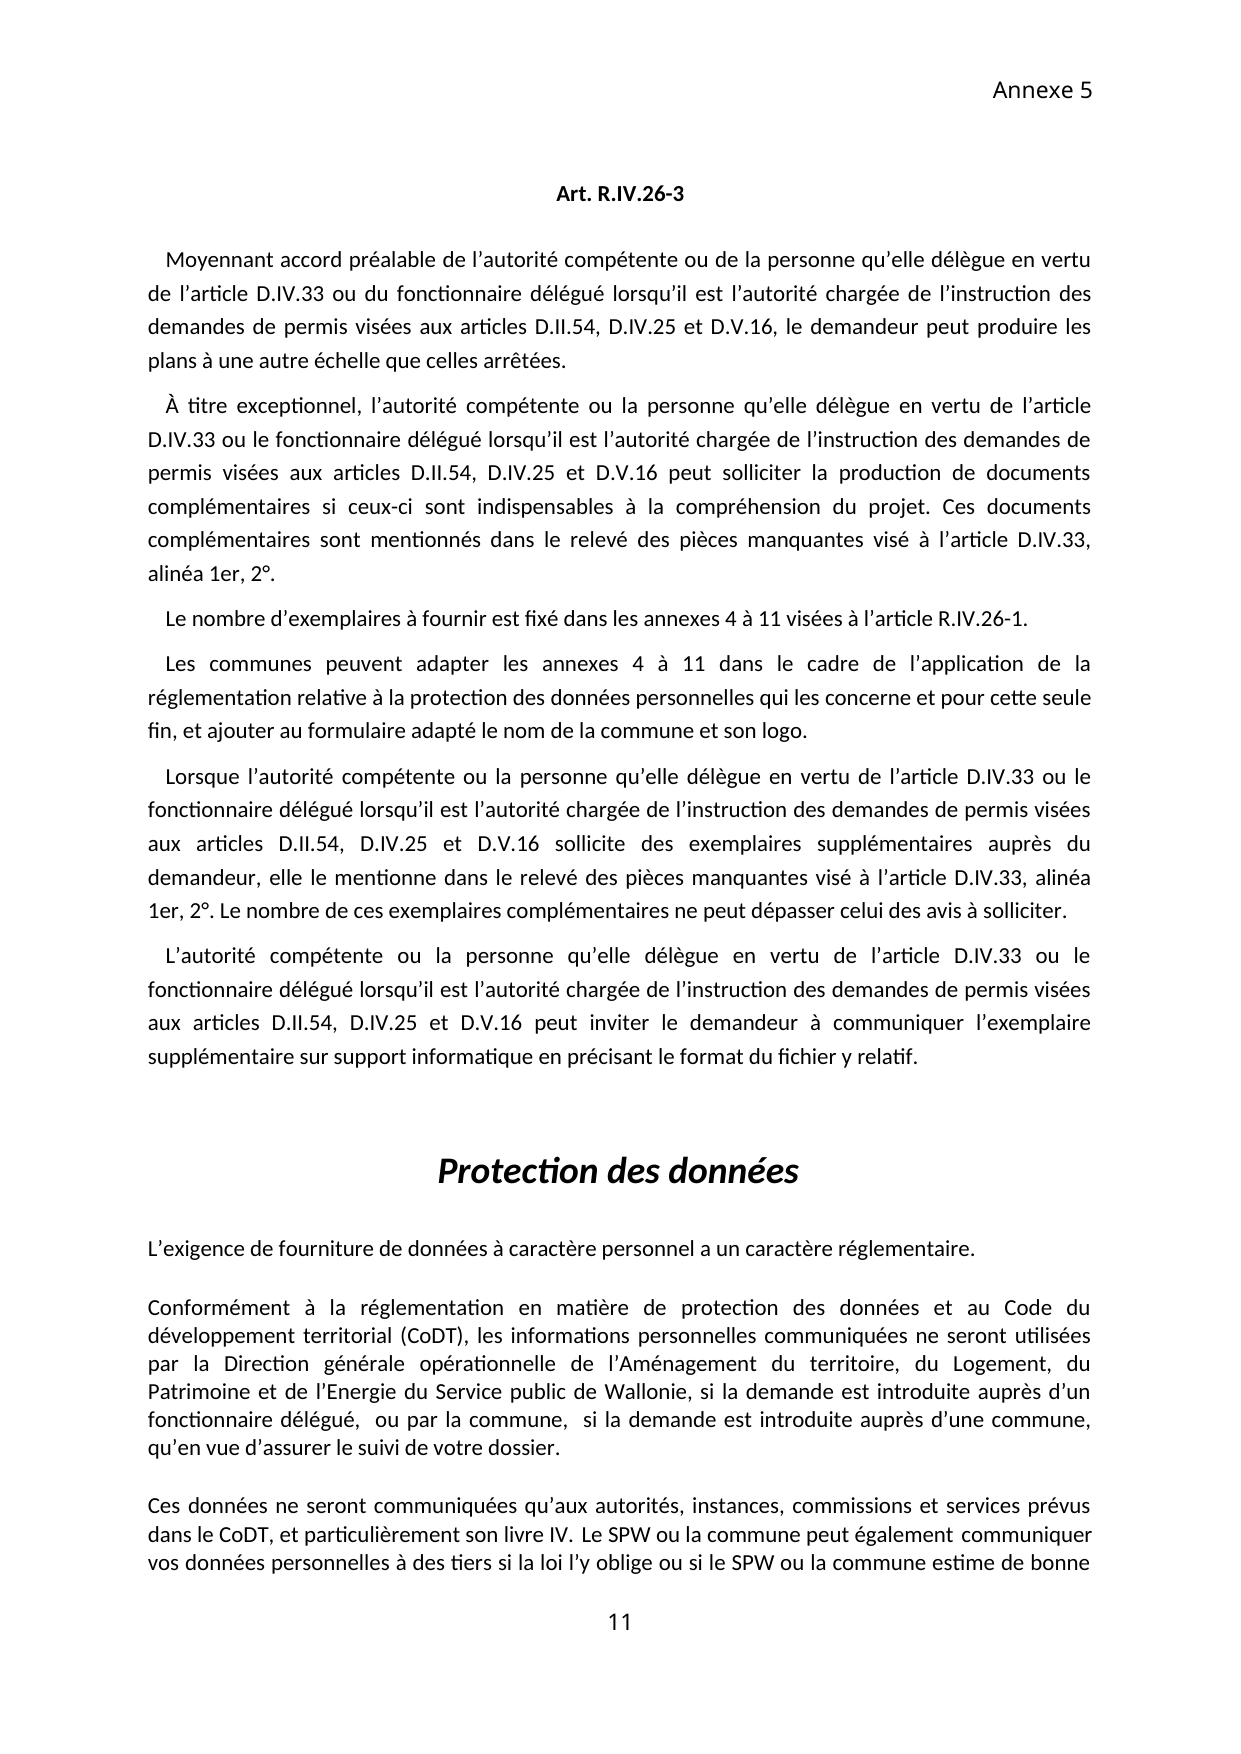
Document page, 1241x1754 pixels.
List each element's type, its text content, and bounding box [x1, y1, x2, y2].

text Conformément à la réglementation en matière de protection des données et au Code du développement territorial (CoDT), les informations personnelles communiquées ne seront utilisées par la Direction générale opérationnelle de l’Aménagement du territoire, du Logement, du Patrimoine et de l’Energie du Service public de Wallonie, si la demande est introduite auprès d’un fonctionnaire délégué, ou par la commune, si la demande est introduite auprès d’une commune, qu’en vue d’assurer le suivi de votre dossier. [148, 1293, 1093, 1462]
text Ces données ne seront communiquées qu’aux autorités, instances, commissions et services prévus dans le CoDT, et particulièrement son livre IV. Le SPW ou la commune peut également communiquer vos données personnelles à des tiers si la loi l’y oblige ou si le SPW ou la commune estime de bonne [148, 1491, 1093, 1576]
text Moyennant accord préalable de l’autorité compétente ou de la personne qu’elle délègue en vertu de l’article D.IV.33 ou du fonctionnaire délégué lorsqu’il est l’autorité chargée de l’instruction des demandes de permis visées aux articles D.II.54, D.IV.25 et D.V.16, le demandeur peut produire les plans à une autre échelle que celles arrêtées. [148, 245, 1093, 374]
text À titre exceptionnel, l’autorité compétente ou la personne qu’elle délègue en vertu de l’article D.IV.33 ou le fonctionnaire délégué lorsqu’il est l’autorité chargée de l’instruction des demandes de permis visées aux articles D.II.54, D.IV.25 et D.V.16 peut solliciter la production de documents complémentaires si ceux-ci sont indispensables à la compréhension du projet. Ces documents complémentaires sont mentionnés dans le relevé des pièces manquantes visé à l’article D.IV.33, alinéa 1er, 2°. [148, 391, 1093, 587]
text Les communes peuvent adapter les annexes 4 à 11 dans le cadre de l’application de la réglementation relative à la protection des données personnelles qui les concerne et pour cette seule fin, et ajouter au formulaire adapté le nom de la commune et son logo. [148, 649, 1093, 745]
text L’exigence de fourniture de données à caractère personnel a un caractère réglementaire. [148, 1234, 1093, 1262]
text Art. R.IV.26-3 [148, 179, 1093, 207]
text L’autorité compétente ou la personne qu’elle délègue en vertu de l’article D.IV.33 ou le fonctionnaire délégué lorsqu’il est l’autorité chargée de l’instruction des demandes de permis visées aux articles D.II.54, D.IV.25 et D.V.16 peut inviter le demandeur à communiquer l’exemplaire supplémentaire sur support informatique en précisant le format du fichier y relatif. [148, 941, 1093, 1070]
text Le nombre d’exemplaires à fournir est fixé dans les annexes 4 à 11 visées à l’article R.IV.26-1. [148, 604, 1093, 632]
text Protection des données [148, 1147, 1093, 1192]
text Lorsque l’autorité compétente ou la personne qu’elle délègue en vertu de l’article D.IV.33 ou le fonctionnaire délégué lorsqu’il est l’autorité chargée de l’instruction des demandes de permis visées aux articles D.II.54, D.IV.25 et D.V.16 sollicite des exemplaires supplémentaires auprès du demandeur, elle le mentionne dans le relevé des pièces manquantes visé à l’article D.IV.33, alinéa 1er, 2°. Le nombre de ces exemplaires complémentaires ne peut dépasser celui des avis à solliciter. [148, 762, 1093, 924]
